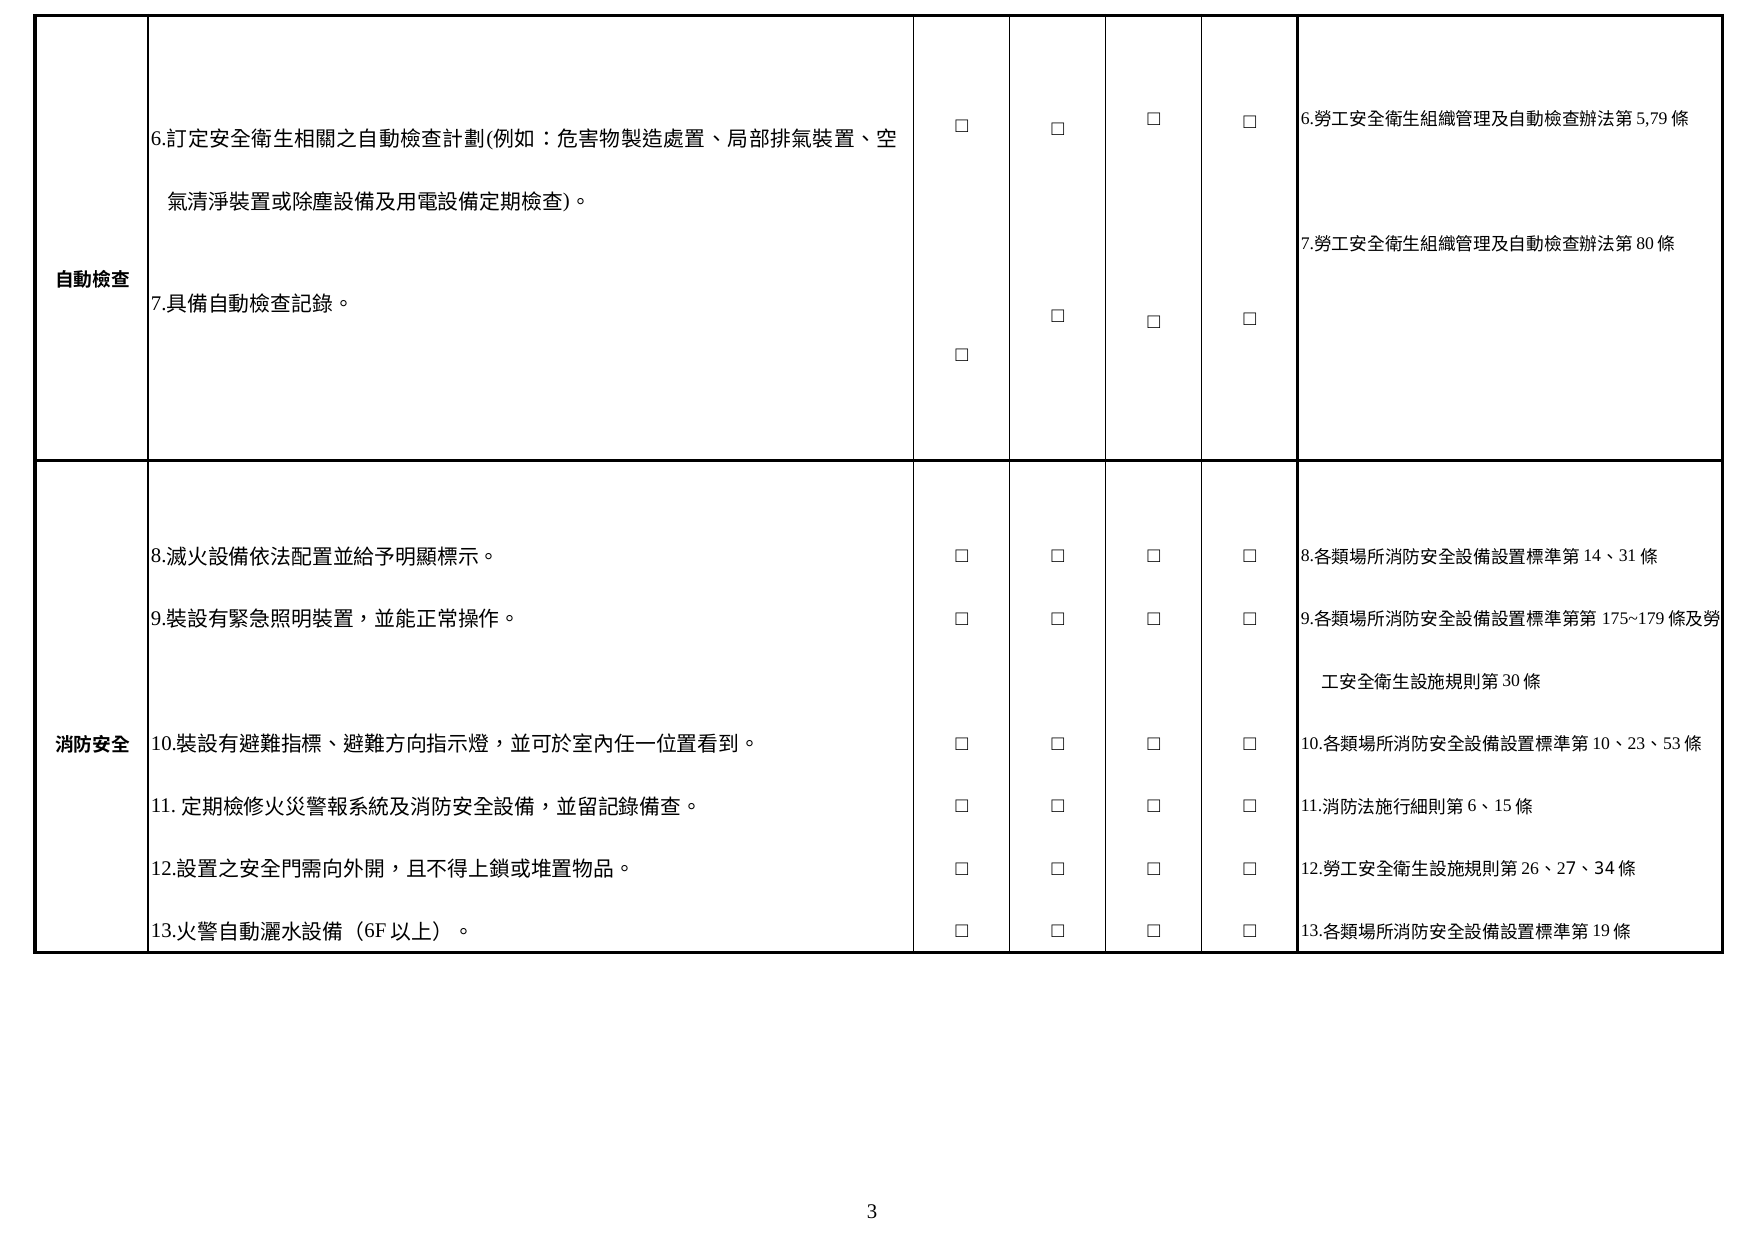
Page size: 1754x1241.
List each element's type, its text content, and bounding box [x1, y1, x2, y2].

table_cell □ □ [914, 17, 1009, 459]
table_cell 消防安全 [37, 462, 147, 951]
table_cell 8.滅火設備依法配置並給予明顯標示。 9.裝設有緊急照明裝置，並能正常操作。 10.裝設有避難指標、避難方向指示燈，並可於室內任一位置看到。 11. 定期檢修火災警報系統及消防安全設備，並留記錄備查。 12.設置之安全門需向外開，且不得上鎖或堆置物品。 13.火警自動灑水設備（6F以上）。 [149, 462, 913, 951]
table_cell □ □ □ □ □ □ [1202, 462, 1296, 951]
table_cell □ □ □ □ □ □ [1010, 462, 1105, 951]
table_cell 自動檢查 [37, 17, 147, 459]
table_cell □ □ □ □ □ □ [1106, 462, 1201, 951]
table_cell 6.勞工安全衛生組織管理及自動檢查辦法第5,79條 7.勞工安全衛生組織管理及自動檢查辦法第80條 [1299, 17, 1721, 459]
table_cell □ □ [1202, 17, 1296, 459]
table_cell 6.訂定安全衛生相關之自動檢查計劃(例如：危害物製造處置、局部排氣裝置、空氣清淨裝置或除塵設備及用電設備定期檢查)。 7.具備自動檢查記錄。 [149, 17, 913, 459]
table_cell □ □ [1010, 17, 1105, 459]
table_cell □ □ □ □ □ □ [914, 462, 1009, 951]
table_cell □ □ [1106, 17, 1201, 459]
table_cell 8.各類場所消防安全設備設置標準第14、31條 9.各類場所消防安全設備設置標準第第175~179條及勞工安全衛生設施規則第30條 10.各類場所消防安全設備設置標準第10、23、53條 11.消防法施行細則第6、15條 12.勞工安全衛生設施規則第26、27、34條 13.各類場所消防安全設備設置標準第19條 [1299, 462, 1721, 951]
